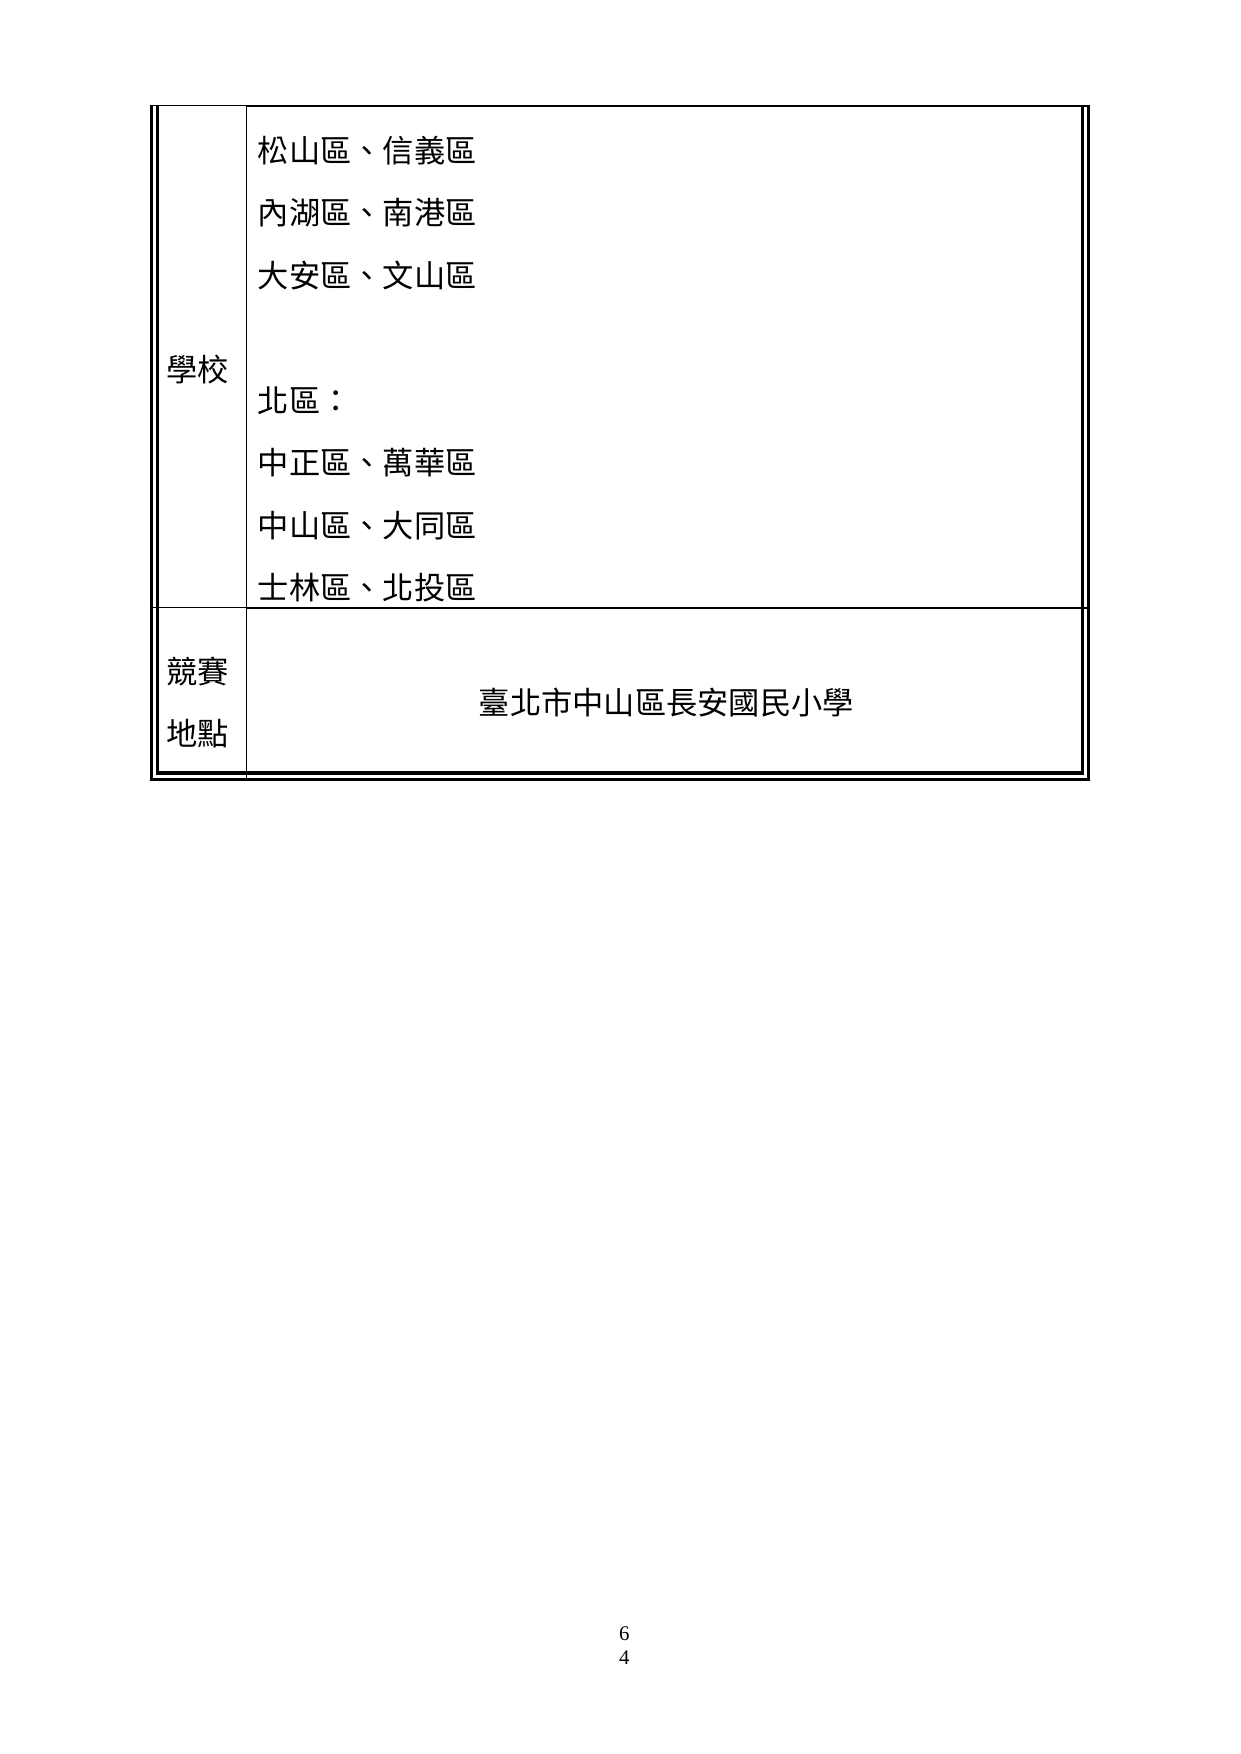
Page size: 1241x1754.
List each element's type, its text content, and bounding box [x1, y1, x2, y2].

table_cell 競賽地點 [159, 608, 246, 771]
table_cell 學校 [159, 106, 246, 607]
table_cell 松山區、信義區 內湖區、南港區 大安區、文山區 北區： 中正區、萬華區 中山區、大同區 士林區、北投區 [247, 107, 1081, 607]
table_cell 臺北市中山區長安國民小學 [247, 609, 1081, 771]
